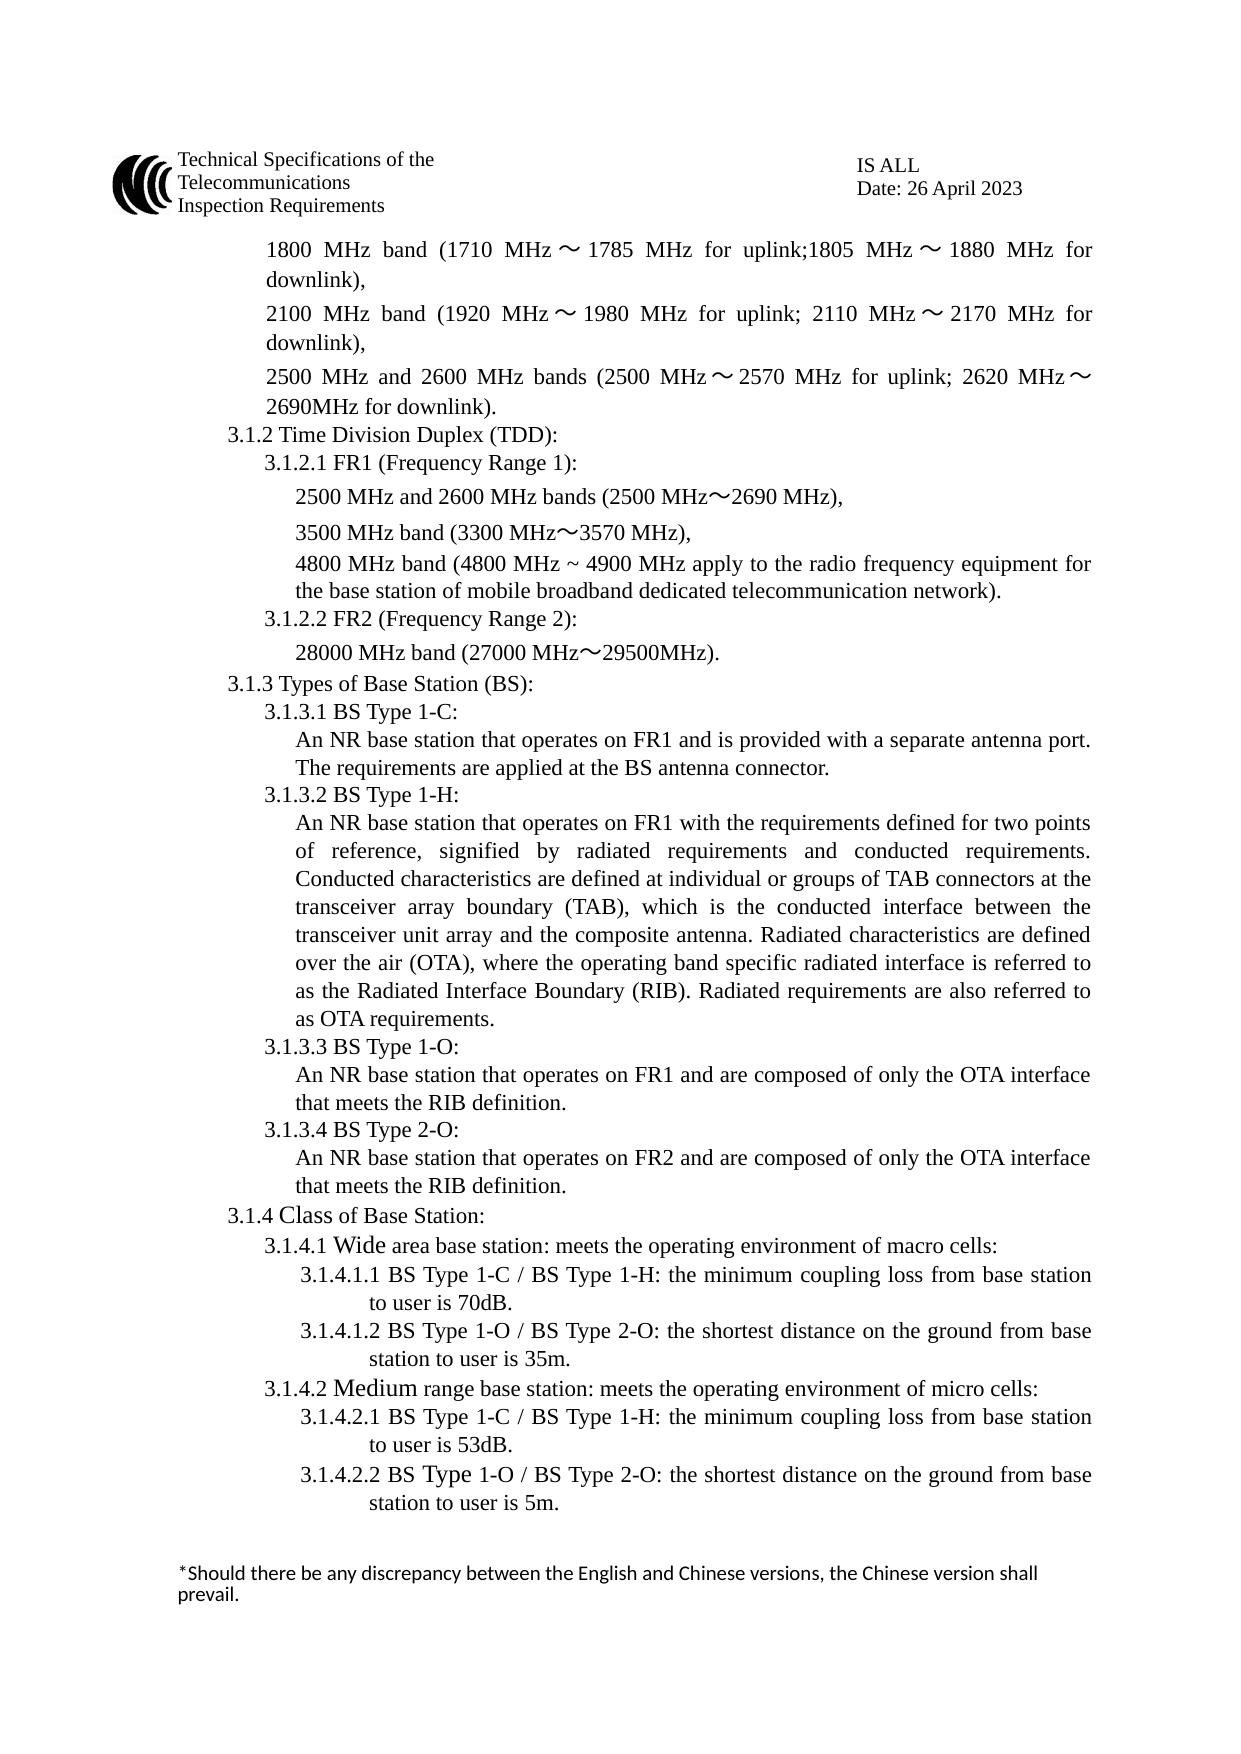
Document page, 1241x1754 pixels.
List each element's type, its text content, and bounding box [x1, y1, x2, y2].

subtitle 3.1.4.1.1 BS Type 1-C / BS Type 1-H: the minimum coupling loss from base station to user is 70dB. [300, 1262, 1092, 1315]
subtitle An NR base station that operates on FR1 and is provided with a separate antenna port. The requirements are applied at the BS antenna connector. [295, 727, 1092, 780]
subtitle 3.1.4.1 Wide area base station: meets the operating environment of macro cells: [264, 1232, 1092, 1259]
subtitle 28000 MHz band (27000 MHz～29500MHz). [295, 634, 1092, 667]
subtitle An NR base station that operates on FR1 with the requirements defined for two points of reference, signified by radiated requirements and conducted requirements. Conducted characteristics are defined at individual or groups of TAB connectors at the transceiver array boundary (TAB), which is the conducted interface between the transceiver unit array and the composite antenna. Radiated characteristics are defined over the air (OTA), where the operating band specific radiated interface is referred to as the Radiated Interface Boundary (RIB). Radiated requirements are also referred to as OTA requirements. [295, 810, 1092, 1031]
subtitle 3.1.2 Time Division Duplex (TDD): [202, 422, 1092, 447]
subtitle 1800 MHz band (1710 MHz～1785 MHz for uplink;1805 MHz～1880 MHz for downlink), [266, 231, 1092, 292]
subtitle An NR base station that operates on FR2 and are composed of only the OTA interface that meets the RIB definition. [295, 1145, 1092, 1199]
subtitle 3.1.4.2.2 BS Type 1-O / BS Type 2-O: the shortest distance on the ground from base station to user is 5m. [300, 1460, 1092, 1516]
subtitle 2500 MHz and 2600 MHz bands (2500 MHz～2570 MHz for uplink; 2620 MHz～2690MHz for downlink). [266, 358, 1092, 419]
subtitle An NR base station that operates on FR1 and are composed of only the OTA interface that meets the RIB definition. [295, 1062, 1092, 1115]
subtitle 2500 MHz and 2600 MHz bands (2500 MHz～2690 MHz), [295, 478, 1092, 511]
subtitle 3.1.4 Class of Base Station: [202, 1201, 1092, 1229]
subtitle 3.1.2.1 FR1 (Frequency Range 1): [264, 450, 1092, 475]
subtitle 4800 MHz band (4800 MHz ~ 4900 MHz apply to the radio frequency equipment for the base station of mobile broadband dedicated telecommunication network). [295, 551, 1092, 604]
subtitle 3.1.3.1 BS Type 1-C: [264, 699, 1092, 724]
subtitle 3.1.4.2 Medium range base station: meets the operating environment of micro cells: [264, 1374, 1092, 1401]
subtitle 3.1.3.4 BS Type 2-O: [264, 1117, 1092, 1143]
subtitle 3.1.3 Types of Base Station (BS): [202, 671, 1092, 696]
subtitle 3.1.3.3 BS Type 1-O: [264, 1034, 1092, 1059]
subtitle 2100 MHz band (1920 MHz～1980 MHz for uplink; 2110 MHz～2170 MHz for downlink), [266, 294, 1092, 356]
subtitle 3500 MHz band (3300 MHz～3570 MHz), [295, 514, 1092, 547]
subtitle 3.1.4.2.1 BS Type 1-C / BS Type 1-H: the minimum coupling loss from base station to user is 53dB. [300, 1404, 1092, 1457]
subtitle 3.1.3.2 BS Type 1-H: [264, 782, 1092, 808]
subtitle 3.1.4.1.2 BS Type 1-O / BS Type 2-O: the shortest distance on the ground from base station to user is 35m. [300, 1318, 1092, 1371]
subtitle 3.1.2.2 FR2 (Frequency Range 2): [264, 606, 1092, 632]
